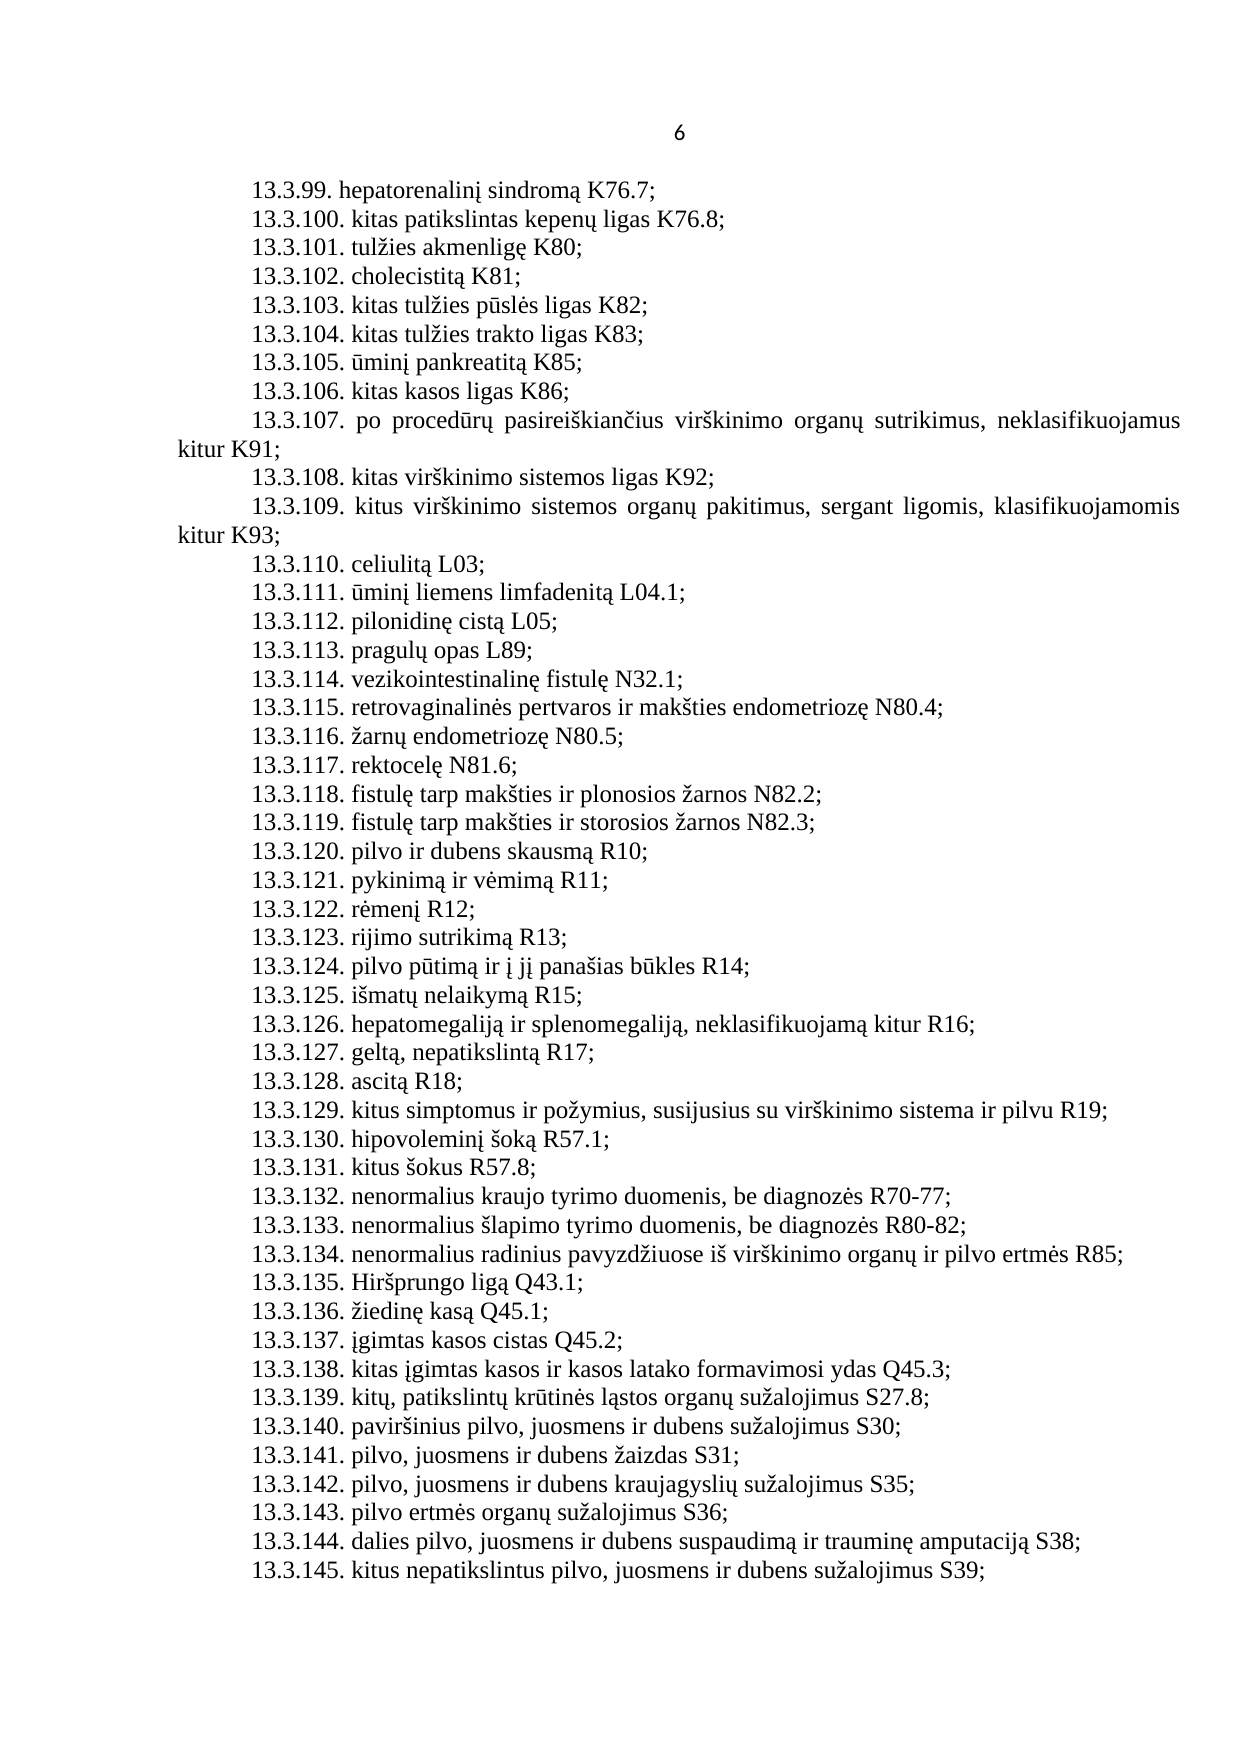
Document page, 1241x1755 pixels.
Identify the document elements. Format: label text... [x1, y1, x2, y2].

text 13.3.144. dalies pilvo, juosmens ir dubens suspaudimą ir trauminę amputaciją S38; [177, 1526, 1181, 1555]
text 13.3.140. paviršinius pilvo, juosmens ir dubens sužalojimus S30; [177, 1411, 1181, 1440]
text 13.3.127. geltą, nepatikslintą R17; [177, 1037, 1181, 1066]
text 13.3.143. pilvo ertmės organų sužalojimus S36; [177, 1497, 1181, 1526]
text 13.3.128. ascitą R18; [177, 1066, 1181, 1095]
text 13.3.114. vezikointestinalinę fistulę N32.1; [177, 664, 1181, 692]
text 13.3.137. įgimtas kasos cistas Q45.2; [177, 1325, 1181, 1354]
text 13.3.115. retrovaginalinės pertvaros ir makšties endometriozę N80.4; [177, 692, 1181, 721]
text 13.3.142. pilvo, juosmens ir dubens kraujagyslių sužalojimus S35; [177, 1469, 1181, 1497]
text 13.3.130. hipovoleminį šoką R57.1; [177, 1124, 1181, 1152]
text 13.3.103. kitas tulžies pūslės ligas K82; [177, 290, 1181, 319]
text 13.3.109. kitus virškinimo sistemos organų pakitimus, sergant ligomis, klasifikuojamomis kitur K93; [177, 491, 1181, 549]
text 13.3.106. kitas kasos ligas K86; [177, 376, 1181, 405]
text 13.3.102. cholecistitą K81; [177, 261, 1181, 290]
text 13.3.111. ūminį liemens limfadenitą L04.1; [177, 577, 1181, 606]
text 13.3.145. kitus nepatikslintus pilvo, juosmens ir dubens sužalojimus S39; [177, 1555, 1181, 1584]
text 13.3.138. kitas įgimtas kasos ir kasos latako formavimosi ydas Q45.3; [177, 1354, 1181, 1382]
text 13.3.104. kitas tulžies trakto ligas K83; [177, 319, 1181, 347]
text 13.3.118. fistulę tarp makšties ir plonosios žarnos N82.2; [177, 779, 1181, 807]
text 13.3.129. kitus simptomus ir požymius, susijusius su virškinimo sistema ir pilvu R19; [177, 1095, 1181, 1124]
text 13.3.139. kitų, patikslintų krūtinės ląstos organų sužalojimus S27.8; [177, 1382, 1181, 1411]
text 13.3.99. hepatorenalinį sindromą K76.7; [177, 175, 1181, 204]
text 13.3.113. pragulų opas L89; [177, 635, 1181, 664]
text 13.3.119. fistulę tarp makšties ir storosios žarnos N82.3; [177, 807, 1181, 836]
text 13.3.100. kitas patikslintas kepenų ligas K76.8; [177, 204, 1181, 232]
text 13.3.133. nenormalius šlapimo tyrimo duomenis, be diagnozės R80-82; [177, 1210, 1181, 1239]
text 13.3.112. pilonidinę cistą L05; [177, 606, 1181, 635]
text 13.3.132. nenormalius kraujo tyrimo duomenis, be diagnozės R70-77; [177, 1181, 1181, 1210]
text 13.3.121. pykinimą ir vėmimą R11; [177, 865, 1181, 894]
text 13.3.120. pilvo ir dubens skausmą R10; [177, 836, 1181, 865]
text 13.3.116. žarnų endometriozę N80.5; [177, 721, 1181, 750]
text 13.3.131. kitus šokus R57.8; [177, 1152, 1181, 1181]
text 13.3.125. išmatų nelaikymą R15; [177, 980, 1181, 1009]
text 13.3.126. hepatomegaliją ir splenomegaliją, neklasifikuojamą kitur R16; [177, 1009, 1181, 1037]
text 13.3.117. rektocelę N81.6; [177, 750, 1181, 779]
text 13.3.108. kitas virškinimo sistemos ligas K92; [177, 462, 1181, 491]
text 13.3.105. ūminį pankreatitą K85; [177, 347, 1181, 376]
text 13.3.124. pilvo pūtimą ir į jį panašias būkles R14; [177, 951, 1181, 980]
text 13.3.135. Hiršprungo ligą Q43.1; [177, 1267, 1181, 1296]
text 13.3.101. tulžies akmenligę K80; [177, 232, 1181, 261]
text 13.3.123. rijimo sutrikimą R13; [177, 922, 1181, 951]
text 13.3.107. po procedūrų pasireiškiančius virškinimo organų sutrikimus, neklasifikuojamus kitur K91; [177, 405, 1181, 462]
text 13.3.122. rėmenį R12; [177, 894, 1181, 922]
text 13.3.134. nenormalius radinius pavyzdžiuose iš virškinimo organų ir pilvo ertmės R85; [177, 1239, 1181, 1267]
text 13.3.136. žiedinę kasą Q45.1; [177, 1296, 1181, 1325]
text 13.3.110. celiulitą L03; [177, 549, 1181, 577]
text 13.3.141. pilvo, juosmens ir dubens žaizdas S31; [177, 1440, 1181, 1469]
